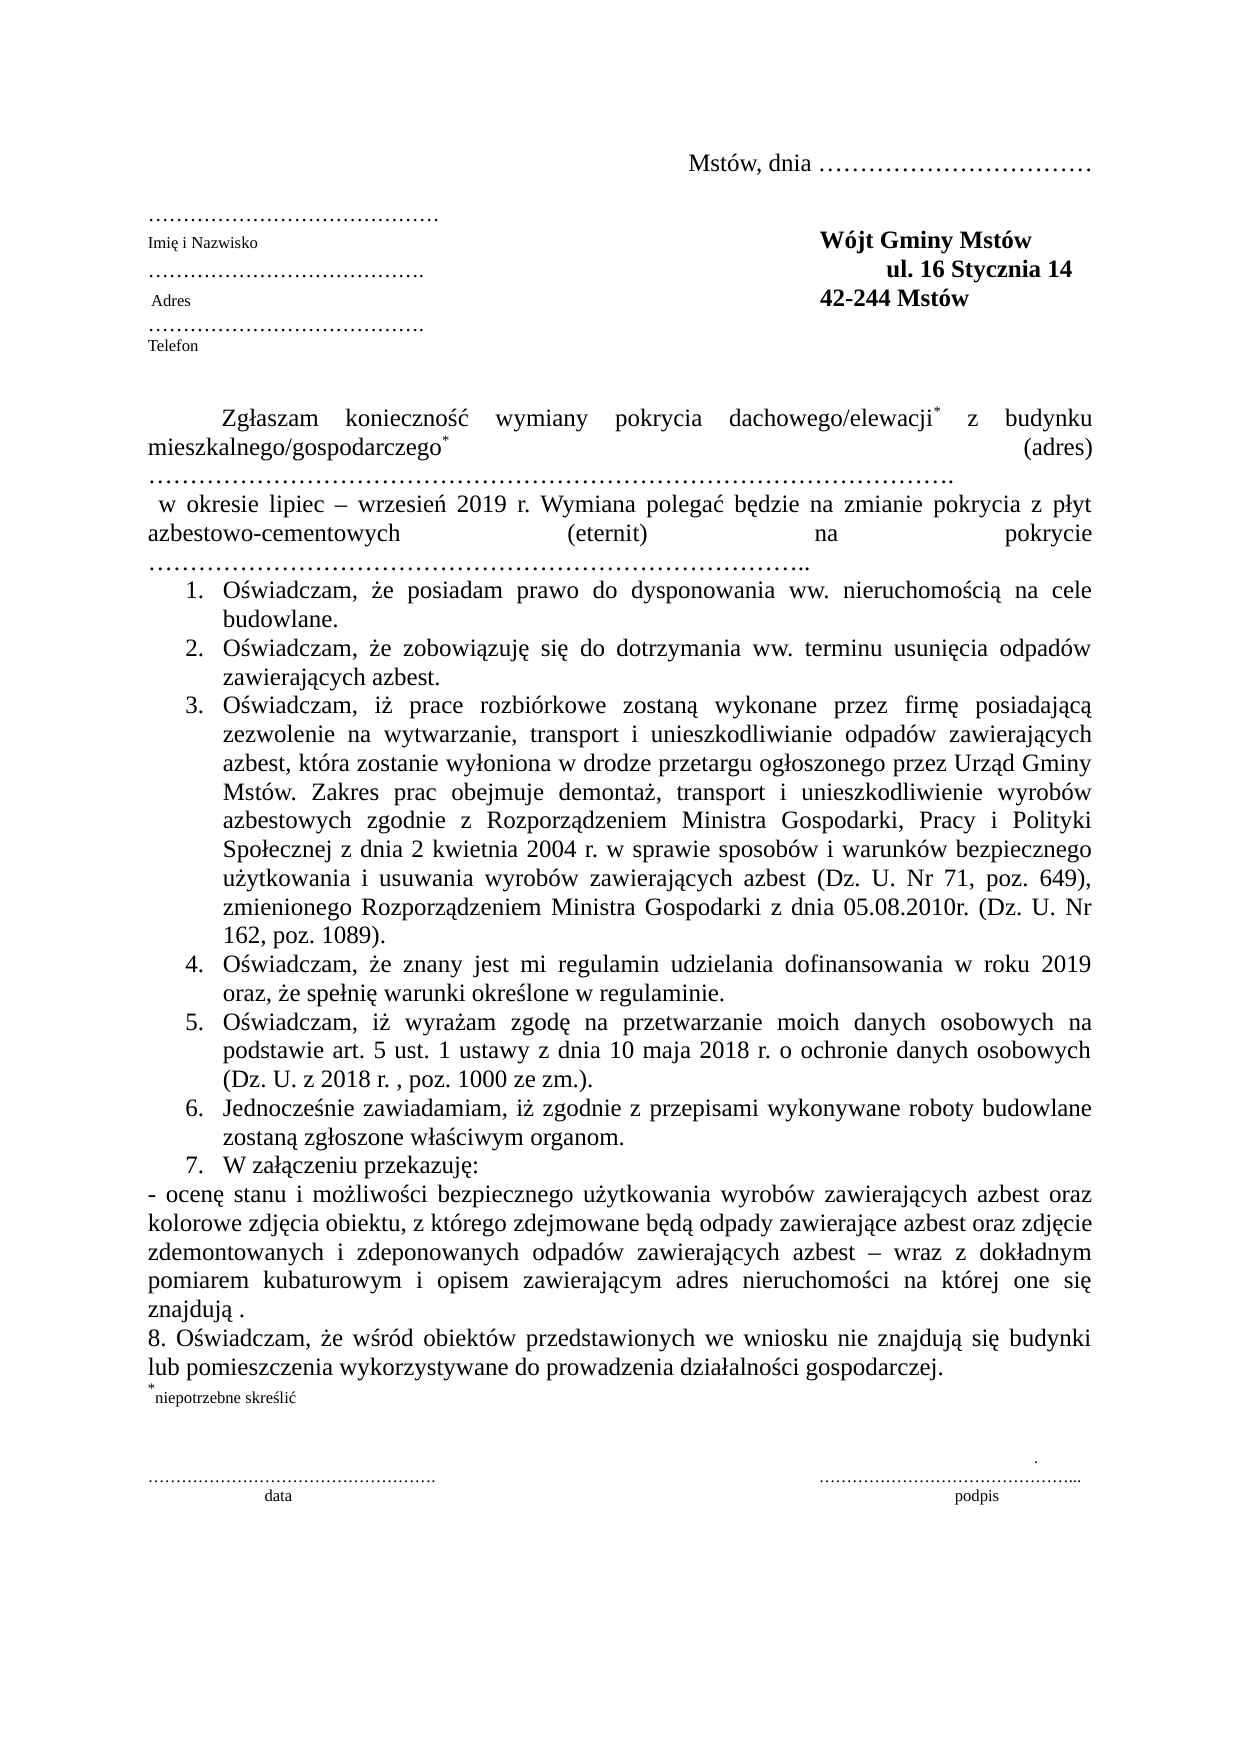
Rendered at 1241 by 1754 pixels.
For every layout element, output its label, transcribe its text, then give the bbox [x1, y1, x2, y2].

text …………………………………. [148, 312, 1093, 336]
list *niepotrzebne skreślić [148, 1380, 1093, 1409]
list data podpis [148, 1486, 1093, 1505]
text …………………………………. ul. 16 Stycznia 14 [148, 254, 1093, 283]
text Mstów, dnia …………………………… [148, 148, 1093, 176]
list Oświadczam, iż prace rozbiórkowe zostaną wykonane przez firmę posiadającą zezwolenie na wytwarzanie, transport i unieszkodliwianie odpadów zawierających azbest, która zostanie wyłoniona w drodze przetargu ogłoszonego przez Urząd Gminy Mstów. Zakres prac obejmuje demontaż, transport i unieszkodliwienie wyrobów azbestowych zgodnie z Rozporządzeniem Ministra Gospodarki, Pracy i Polityki Społecznej z dnia 2 kwietnia 2004 r. w sprawie sposobów i warunków bezpiecznego użytkowania i usuwania wyrobów zawierających azbest (Dz. U. Nr 71, poz. 649), zmienionego Rozporządzeniem Ministra Gospodarki z dnia 05.08.2010r. (Dz. U. Nr 162, poz. 1089). [185, 690, 1093, 949]
list Jednocześnie zawiadamiam, iż zgodnie z przepisami wykonywane roboty budowlane zostaną zgłoszone właściwym organom. [185, 1093, 1093, 1150]
list Oświadczam, że znany jest mi regulamin udzielania dofinansowania w roku 2019 oraz, że spełnię warunki określone w regulaminie. [185, 949, 1093, 1007]
text .……………………………………………. ………………………………………... [148, 1447, 1093, 1486]
text Adres 42-244 Mstów [148, 283, 1093, 312]
text …………………………………… [148, 201, 1093, 226]
list Oświadczam, że posiadam prawo do dysponowania ww. nieruchomością na cele budowlane. [185, 575, 1093, 633]
list Oświadczam, że zobowiązuję się do dotrzymania ww. terminu usunięcia odpadów zawierających azbest. [185, 633, 1093, 690]
text w okresie lipiec – wrzesień 2019 r. Wymiana polegać będzie na zmianie pokrycia z płyt azbestowo-cementowych (eternit) na pokrycie …………………………………………………………………….. [148, 489, 1093, 575]
list Oświadczam, iż wyrażam zgodę na przetwarzanie moich danych osobowych na podstawie art. 5 ust. 1 ustawy z dnia 10 maja 2018 r. o ochronie danych osobowych (Dz. U. z 2018 r. , poz. 1000 ze zm.). [185, 1007, 1093, 1093]
list 8. Oświadczam, że wśród obiektów przedstawionych we wniosku nie znajdują się budynki lub pomieszczenia wykorzystywane do prowadzenia działalności gospodarczej. [148, 1323, 1093, 1380]
list W załączeniu przekazuję: [185, 1150, 1093, 1179]
text Imię i Nazwisko Wójt Gminy Mstów [148, 226, 1093, 254]
text Telefon [148, 336, 1093, 355]
text Zgłaszam konieczność wymiany pokrycia dachowego/elewacji* z budynku mieszkalnego/gospodarczego* (adres)……………………………………………………………………………………. [148, 403, 1093, 489]
list - ocenę stanu i możliwości bezpiecznego użytkowania wyrobów zawierających azbest oraz kolorowe zdjęcia obiektu, z którego zdejmowane będą odpady zawierające azbest oraz zdjęcie zdemontowanych i zdeponowanych odpadów zawierających azbest – wraz z dokładnym pomiarem kubaturowym i opisem zawierającym adres nieruchomości na której one się znajdują . [148, 1179, 1093, 1323]
